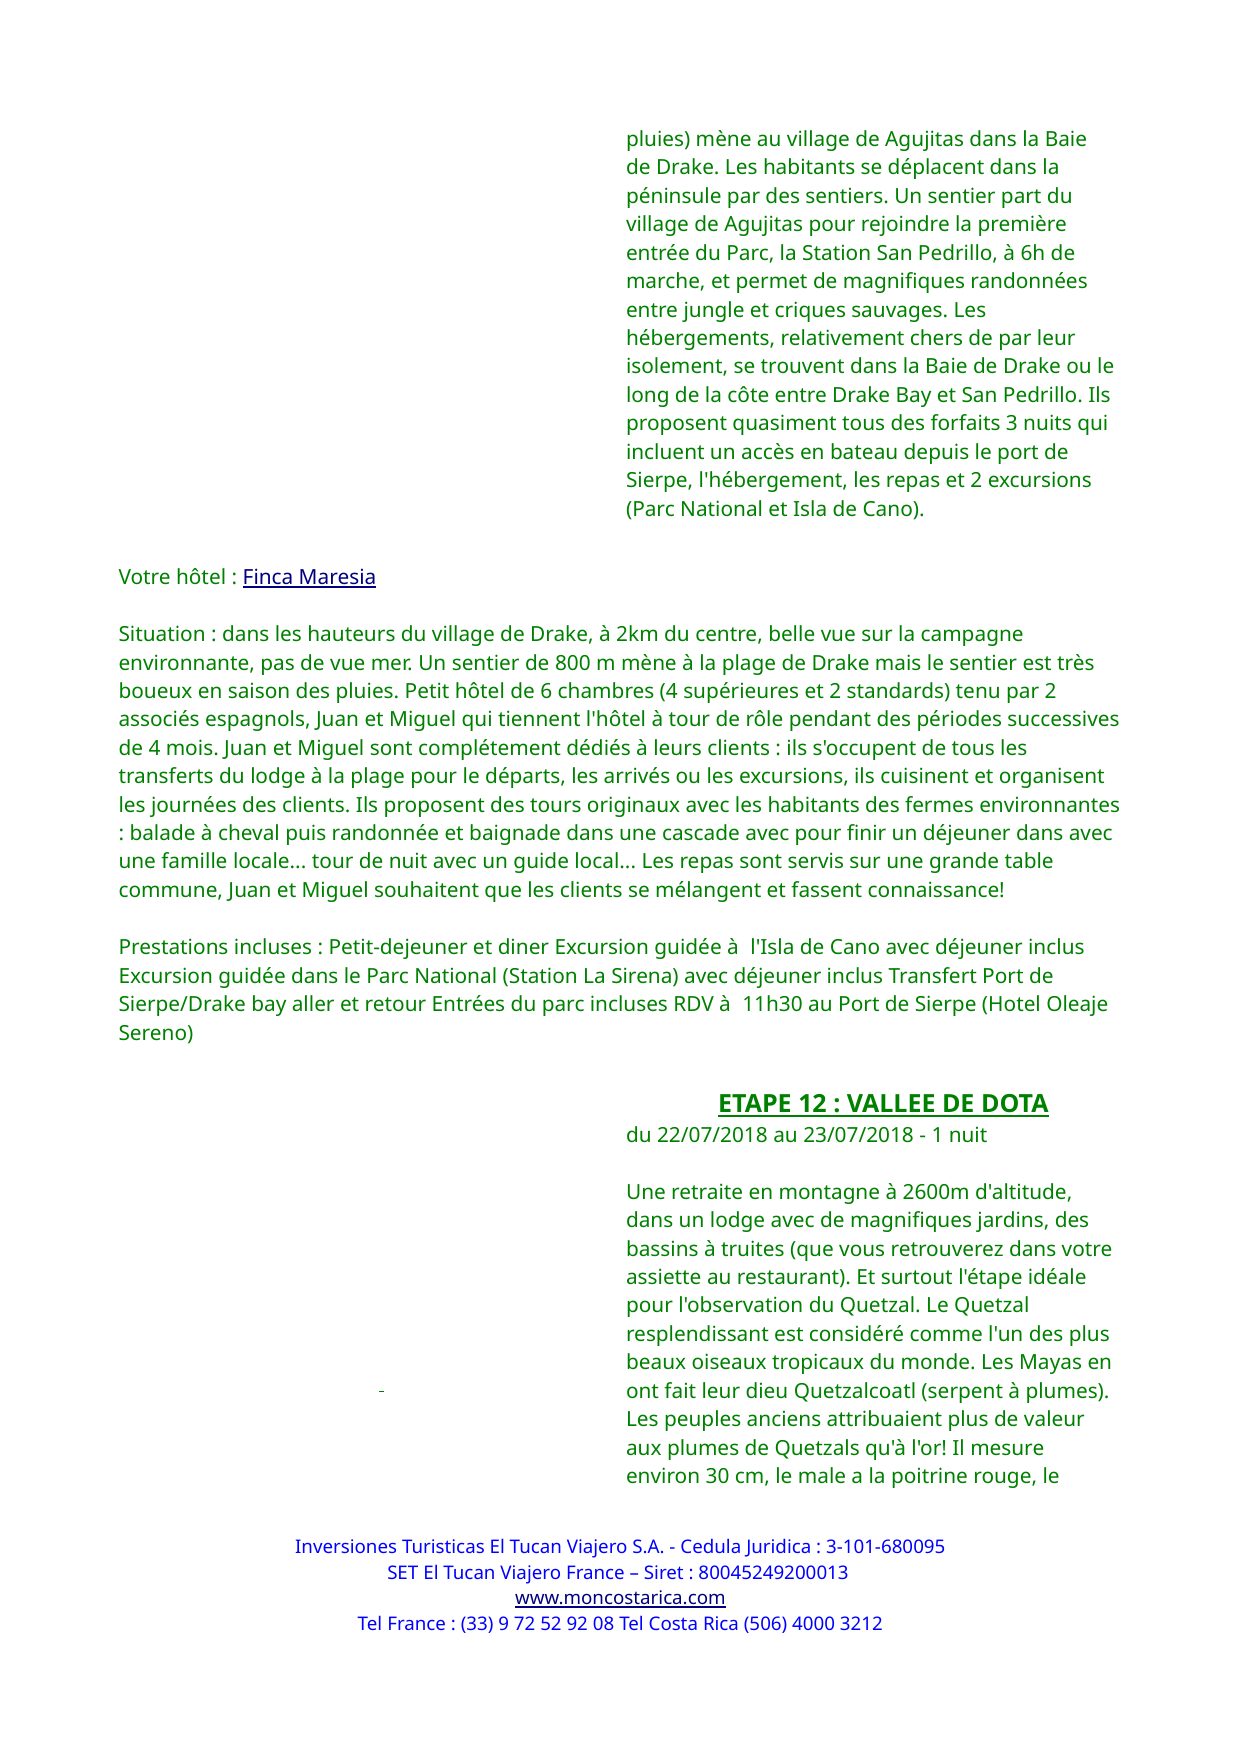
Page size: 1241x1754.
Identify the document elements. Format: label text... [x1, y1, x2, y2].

table_header [118, 1080, 620, 1495]
text Situation : dans les hauteurs du village de Drake, à 2km du centre, belle vue sur la campagne environnante, pas de vue mer. Un sentier de 800 m mène à la plage de Drake mais le sentier est très boueux en saison des pluies. Petit hôtel de 6 chambres (4 supérieures et 2 standards) tenu par 2 associés espagnols, Juan et Miguel qui tiennent l'hôtel à tour de rôle pendant des périodes successives de 4 mois. Juan et Miguel sont complétement dédiés à leurs clients : ils s'occupent de tous les transferts du lodge à la plage pour le départs, les arrivés ou les excursions, ils cuisinent et organisent les journées des clients. Ils proposent des tours originaux avec les habitants des fermes environnantes : balade à cheval puis randonnée et baignade dans une cascade avec pour finir un déjeuner dans avec une famille locale... tour de nuit avec un guide local... Les repas sont servis sur une grande table commune, Juan et Miguel souhaitent que les clients se mélangent et fassent connaissance! [118, 619, 1122, 903]
text Votre hôtel : Finca Maresia [118, 562, 1122, 590]
text Prestations incluses : Petit-dejeuner et diner Excursion guidée à l'Isla de Cano avec déjeuner inclus Excursion guidée dans le Parc National (Station La Sirena) avec déjeuner inclus Transfert Port de Sierpe/Drake bay aller et retour Entrées du parc incluses RDV à 11h30 au Port de Sierpe (Hotel Oleaje Sereno) [118, 932, 1122, 1046]
table_header ETAPE 12 : VALLEE DE DOTA du 22/07/2018 au 23/07/2018 - 1 nuit Une retraite en montagne à 2600m d'altitude, dans un lodge avec de magnifiques jardins, des bassins à truites (que vous retrouverez dans votre assiette au restaurant). Et surtout l'étape idéale pour l'observation du Quetzal. Le Quetzal resplendissant est considéré comme l'un des plus beaux oiseaux tropicaux du monde. Les Mayas en ont fait leur dieu Quetzalcoatl (serpent à plumes). Les peuples anciens attribuaient plus de valeur aux plumes de Quetzals qu'à l'or! Il mesure environ 30 cm, le male a la poitrine rouge, le [620, 1080, 1122, 1495]
table_header [118, 118, 620, 528]
table_header ETAPE 11 : PARC NATIONAL CORCOVADO du 19/07/2018 au 22/07/2018 - 3 nuits Le Parc National du Corcovado (42 469ha) est le plus sauvage des parcs nationaux et aussi le plus excentré. Le parc protège la plus grande étendue de forêt primaire d'Amérique centrale. La Isla de cano, au large de la péninsule de Osa, est réputée pour la plongée sous- marine. C'est également un site d'observation des baleines et des dauphins. La Péninsule de Osa est très peu développée en terme d'infrastructure routière: une seule piste avec passage de rivière (impossible en saison des pluies) mène au village de Agujitas dans la Baie de Drake. Les habitants se déplacent dans la péninsule par des sentiers. Un sentier part du village de Agujitas pour rejoindre la première entrée du Parc, la Station San Pedrillo, à 6h de marche, et permet de magnifiques randonnées entre jungle et criques sauvages. Les hébergements, relativement chers de par leur isolement, se trouvent dans la Baie de Drake ou le long de la côte entre Drake Bay et San Pedrillo. Ils proposent quasiment tous des forfaits 3 nuits qui incluent un accès en bateau depuis le port de Sierpe, l'hébergement, les repas et 2 excursions (Parc National et Isla de Cano). [620, 118, 1122, 528]
